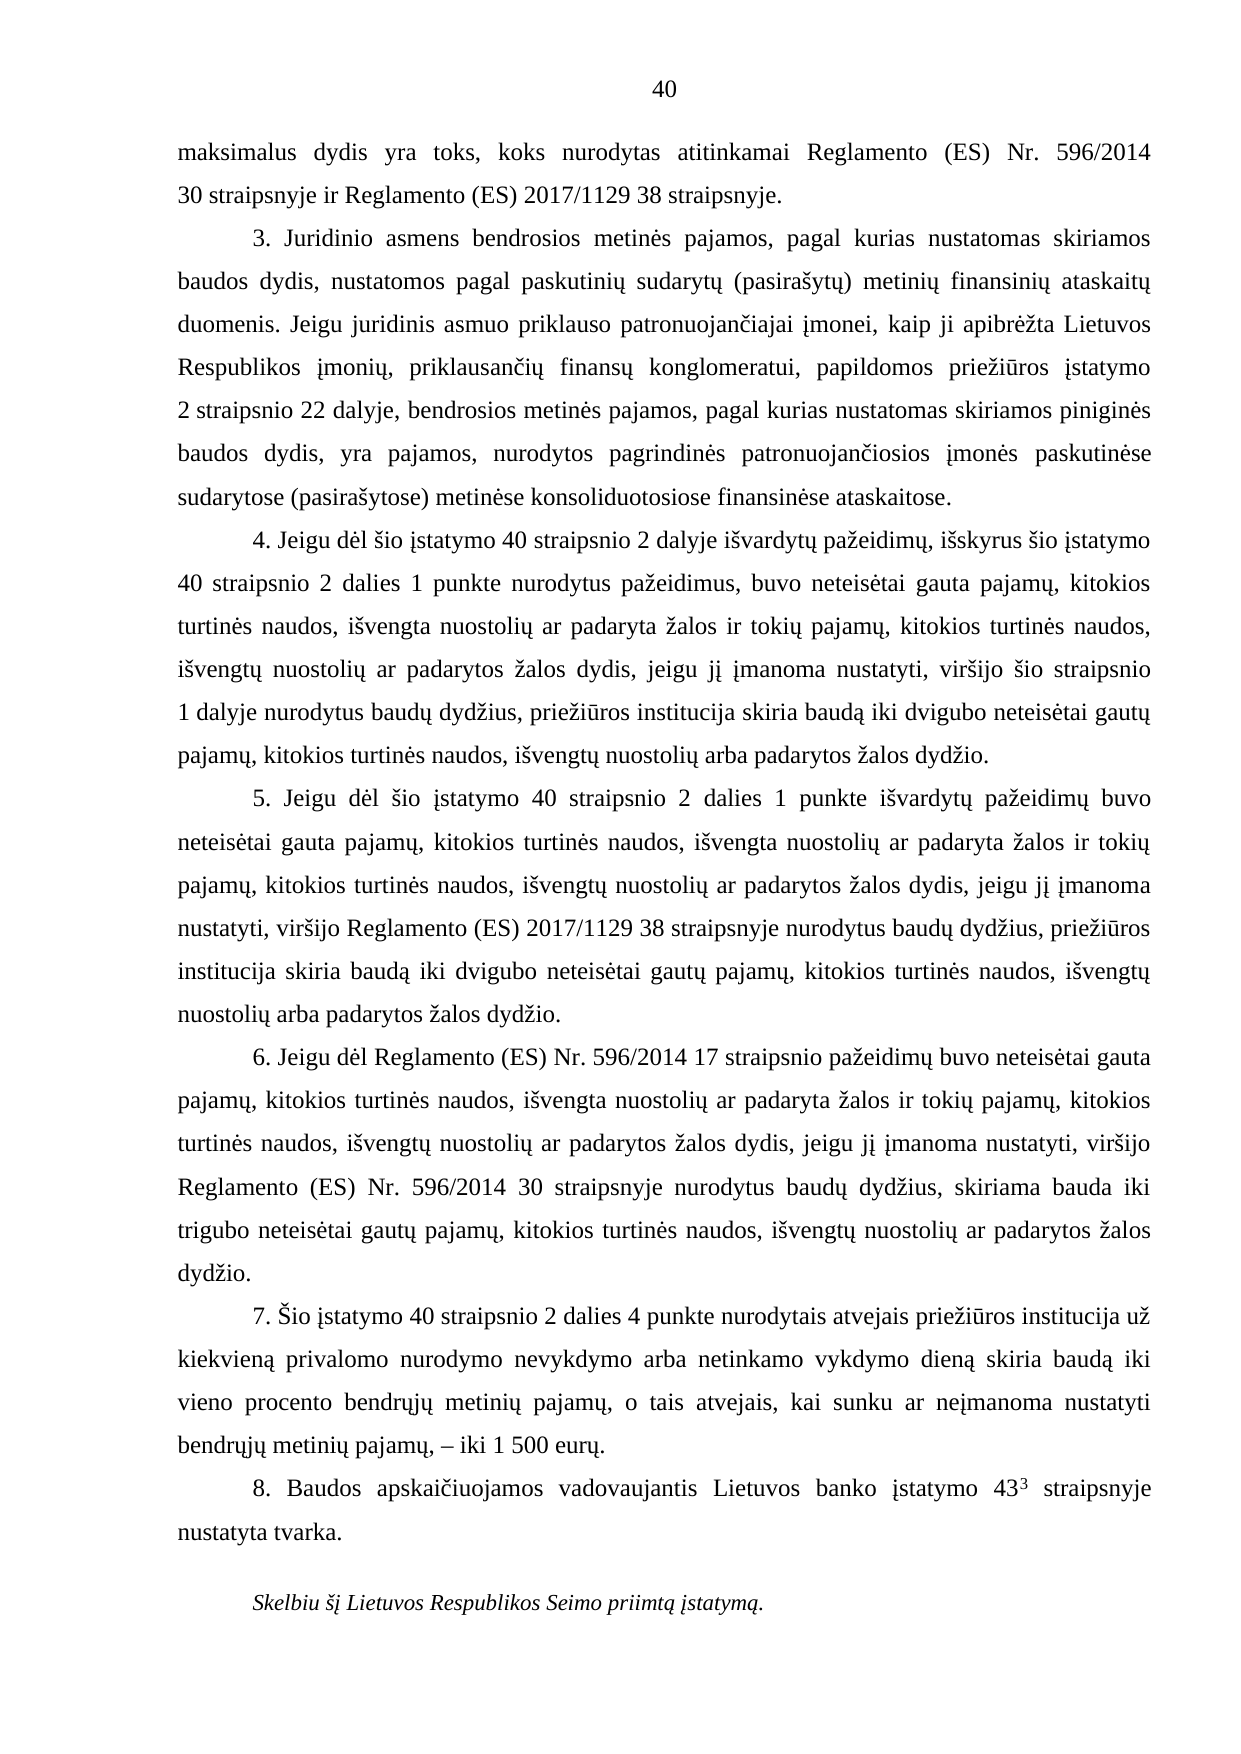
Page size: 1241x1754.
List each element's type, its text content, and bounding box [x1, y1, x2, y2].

text 8. Baudos apskaičiuojamos vadovaujantis Lietuvos banko įstatymo 433 straipsnyje nustatyta tvarka. [177, 1473, 1152, 1545]
text 6. Jeigu dėl Reglamento (ES) Nr. 596/2014 17 straipsnio pažeidimų buvo neteisėtai gauta pajamų, kitokios turtinės naudos, išvengta nuostolių ar padaryta žalos ir tokių pajamų, kitokios turtinės naudos, išvengtų nuostolių ar padarytos žalos dydis, jeigu jį įmanoma nustatyti, viršijo Reglamento (ES) Nr. 596/2014 30 straipsnyje nurodytus baudų dydžius, skiriama bauda iki trigubo neteisėtai gautų pajamų, kitokios turtinės naudos, išvengtų nuostolių ar padarytos žalos dydžio. [177, 1042, 1152, 1287]
text maksimalus dydis yra toks, koks nurodytas atitinkamai Reglamento (ES) Nr. 596/2014 30 straipsnyje ir Reglamento (ES) 2017/1129 38 straipsnyje. [177, 137, 1152, 208]
text 4. Jeigu dėl šio įstatymo 40 straipsnio 2 dalyje išvardytų pažeidimų, išskyrus šio įstatymo 40 straipsnio 2 dalies 1 punkte nurodytus pažeidimus, buvo neteisėtai gauta pajamų, kitokios turtinės naudos, išvengta nuostolių ar padaryta žalos ir tokių pajamų, kitokios turtinės naudos, išvengtų nuostolių ar padarytos žalos dydis, jeigu jį įmanoma nustatyti, viršijo šio straipsnio 1 dalyje nurodytus baudų dydžius, priežiūros institucija skiria baudą iki dvigubo neteisėtai gautų pajamų, kitokios turtinės naudos, išvengtų nuostolių arba padarytos žalos dydžio. [177, 525, 1152, 769]
text Skelbiu šį Lietuvos Respublikos Seimo priimtą įstatymą. [177, 1588, 1152, 1615]
text 5. Jeigu dėl šio įstatymo 40 straipsnio 2 dalies 1 punkte išvardytų pažeidimų buvo neteisėtai gauta pajamų, kitokios turtinės naudos, išvengta nuostolių ar padaryta žalos ir tokių pajamų, kitokios turtinės naudos, išvengtų nuostolių ar padarytos žalos dydis, jeigu jį įmanoma nustatyti, viršijo Reglamento (ES) 2017/1129 38 straipsnyje nurodytus baudų dydžius, priežiūros institucija skiria baudą iki dvigubo neteisėtai gautų pajamų, kitokios turtinės naudos, išvengtų nuostolių arba padarytos žalos dydžio. [177, 783, 1152, 1028]
text 3. Juridinio asmens bendrosios metinės pajamos, pagal kurias nustatomas skiriamos baudos dydis, nustatomos pagal paskutinių sudarytų (pasirašytų) metinių finansinių ataskaitų duomenis. Jeigu juridinis asmuo priklauso patronuojančiajai įmonei, kaip ji apibrėžta Lietuvos Respublikos įmonių, priklausančių finansų konglomeratui, papildomos priežiūros įstatymo 2 straipsnio 22 dalyje, bendrosios metinės pajamos, pagal kurias nustatomas skiriamos piniginės baudos dydis, yra pajamos, nurodytos pagrindinės patronuojančiosios įmonės paskutinėse sudarytose (pasirašytose) metinėse konsoliduotosiose finansinėse ataskaitose. [177, 223, 1152, 510]
text 7. Šio įstatymo 40 straipsnio 2 dalies 4 punkte nurodytais atvejais priežiūros institucija už kiekvieną privalomo nurodymo nevykdymo arba netinkamo vykdymo dieną skiria baudą iki vieno procento bendrųjų metinių pajamų, o tais atvejais, kai sunku ar neįmanoma nustatyti bendrųjų metinių pajamų, – iki 1 500 eurų. [177, 1301, 1152, 1459]
